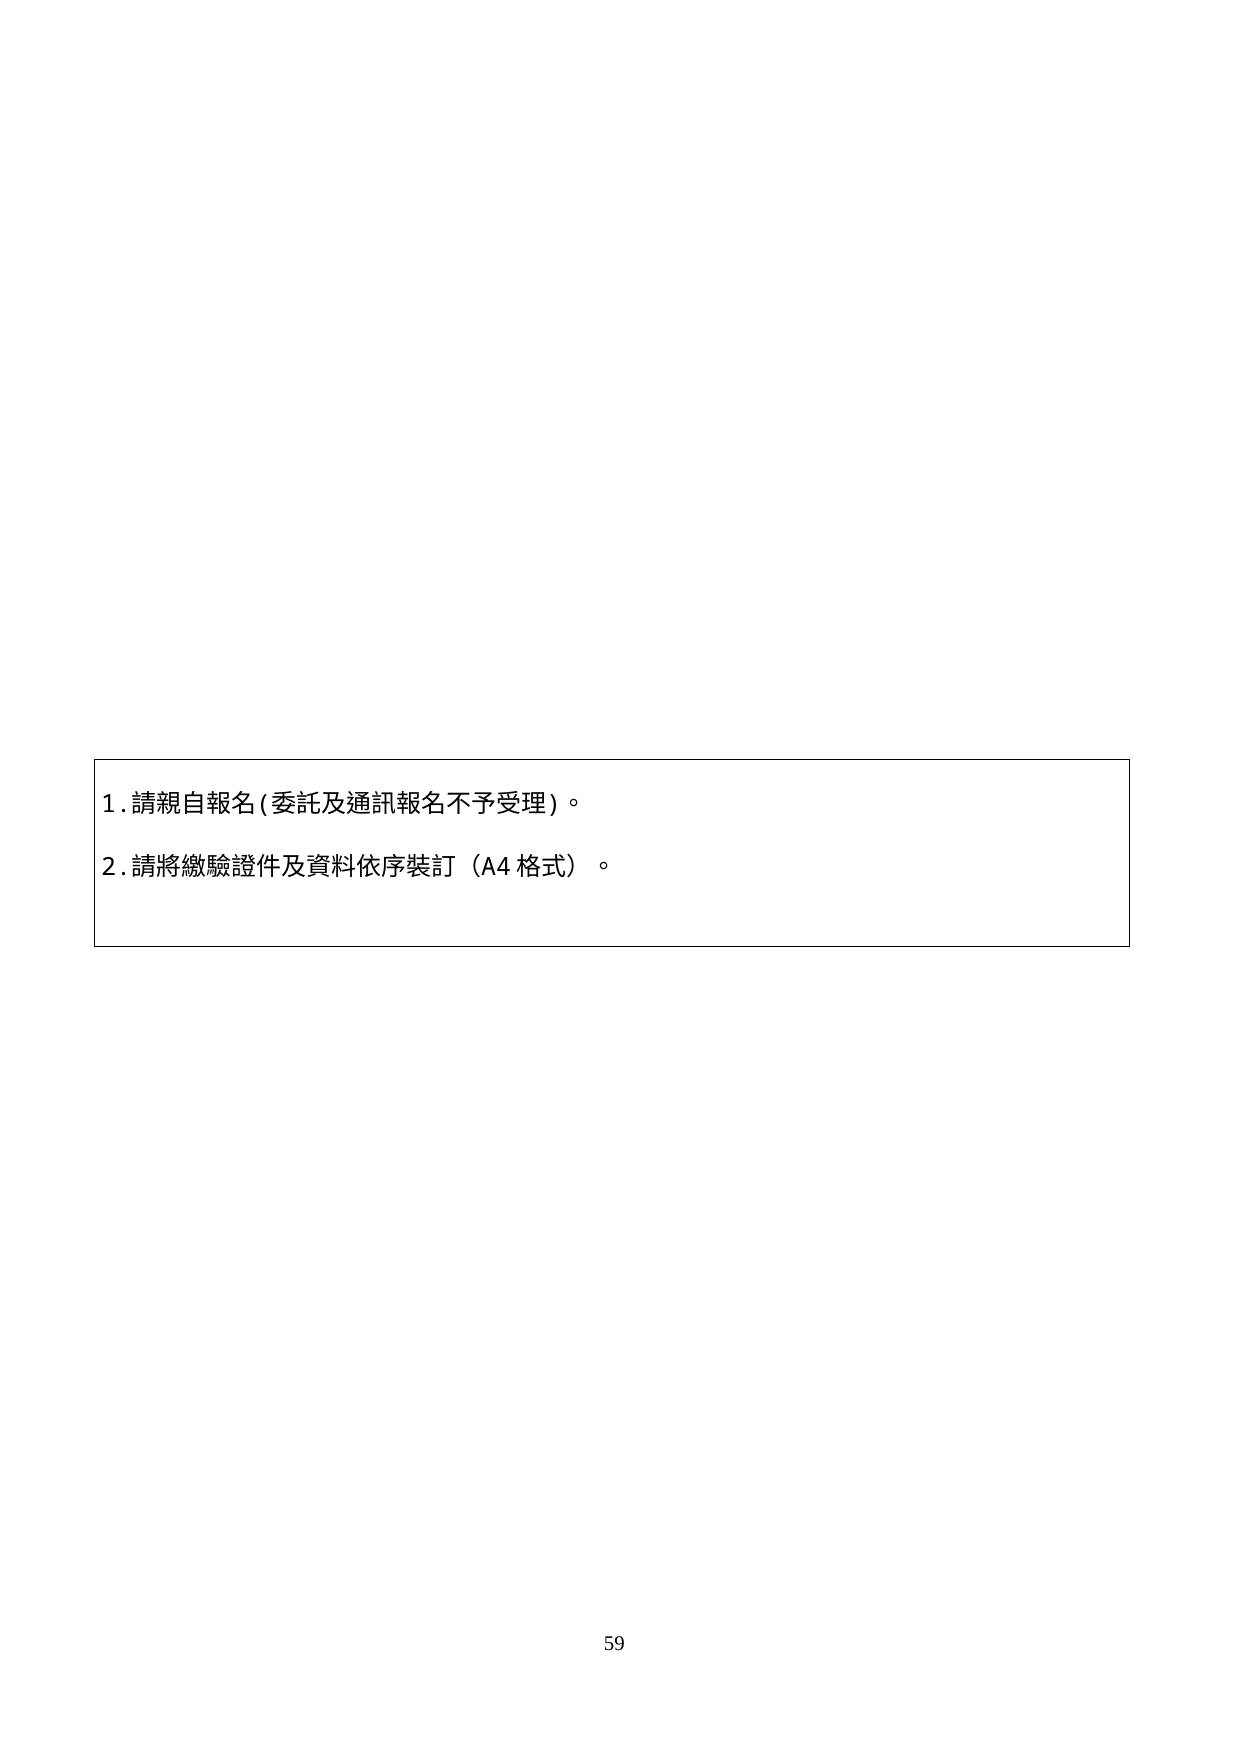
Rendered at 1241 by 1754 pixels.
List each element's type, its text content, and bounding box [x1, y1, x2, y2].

table_cell 1.請親自報名(委託及通訊報名不予受理)。 2.請將繳驗證件及資料依序裝訂（A4格式）。 [95, 760, 1129, 946]
table_cell [1130, 759, 1134, 946]
